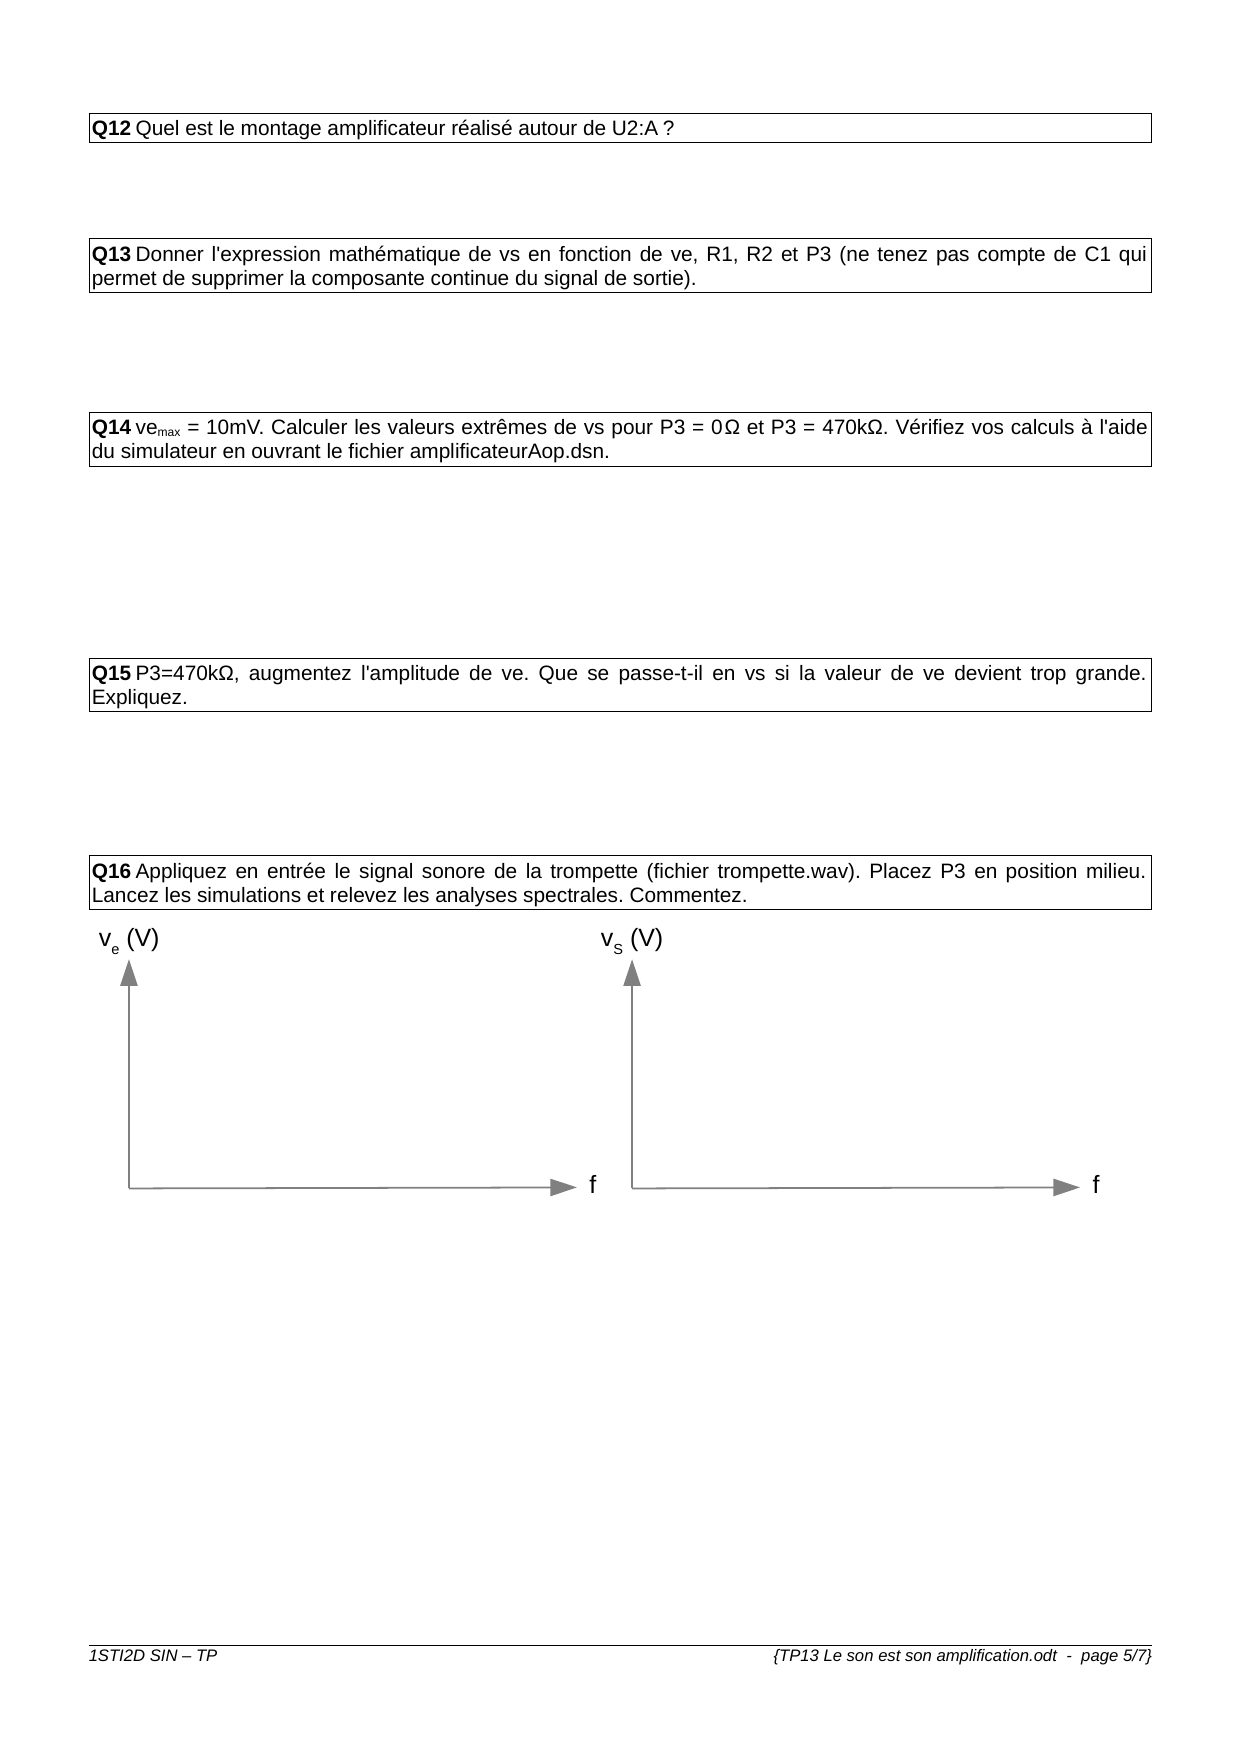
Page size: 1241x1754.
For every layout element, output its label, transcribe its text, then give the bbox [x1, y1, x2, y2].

text Q13 Donner l'expression mathématique de vs en fonction de ve, R1, R2 et P3 (ne tenez pas compte de C1 qui permet de supprimer la composante continue du signal de sortie). [90, 239, 1151, 292]
text Q16 Appliquez en entrée le signal sonore de la trompette (fichier trompette.wav). Placez P3 en position milieu. Lancez les simulations et relevez les analyses spectrales. Commentez. [90, 856, 1151, 909]
text Q14 vemax = 10mV. Calculer les valeurs extrêmes de vs pour P3 = 0Ω et P3 = 470kΩ. Vérifiez vos calculs à l'aide du simulateur en ouvrant le fichier amplificateurAop.dsn. [90, 413, 1151, 466]
text Q12 Quel est le montage amplificateur réalisé autour de U2:A ? [90, 114, 1151, 142]
text Q15 P3=470kΩ, augmentez l'amplitude de ve. Que se passe-t-il en vs si la valeur de ve devient trop grande. Expliquez. [90, 659, 1151, 711]
